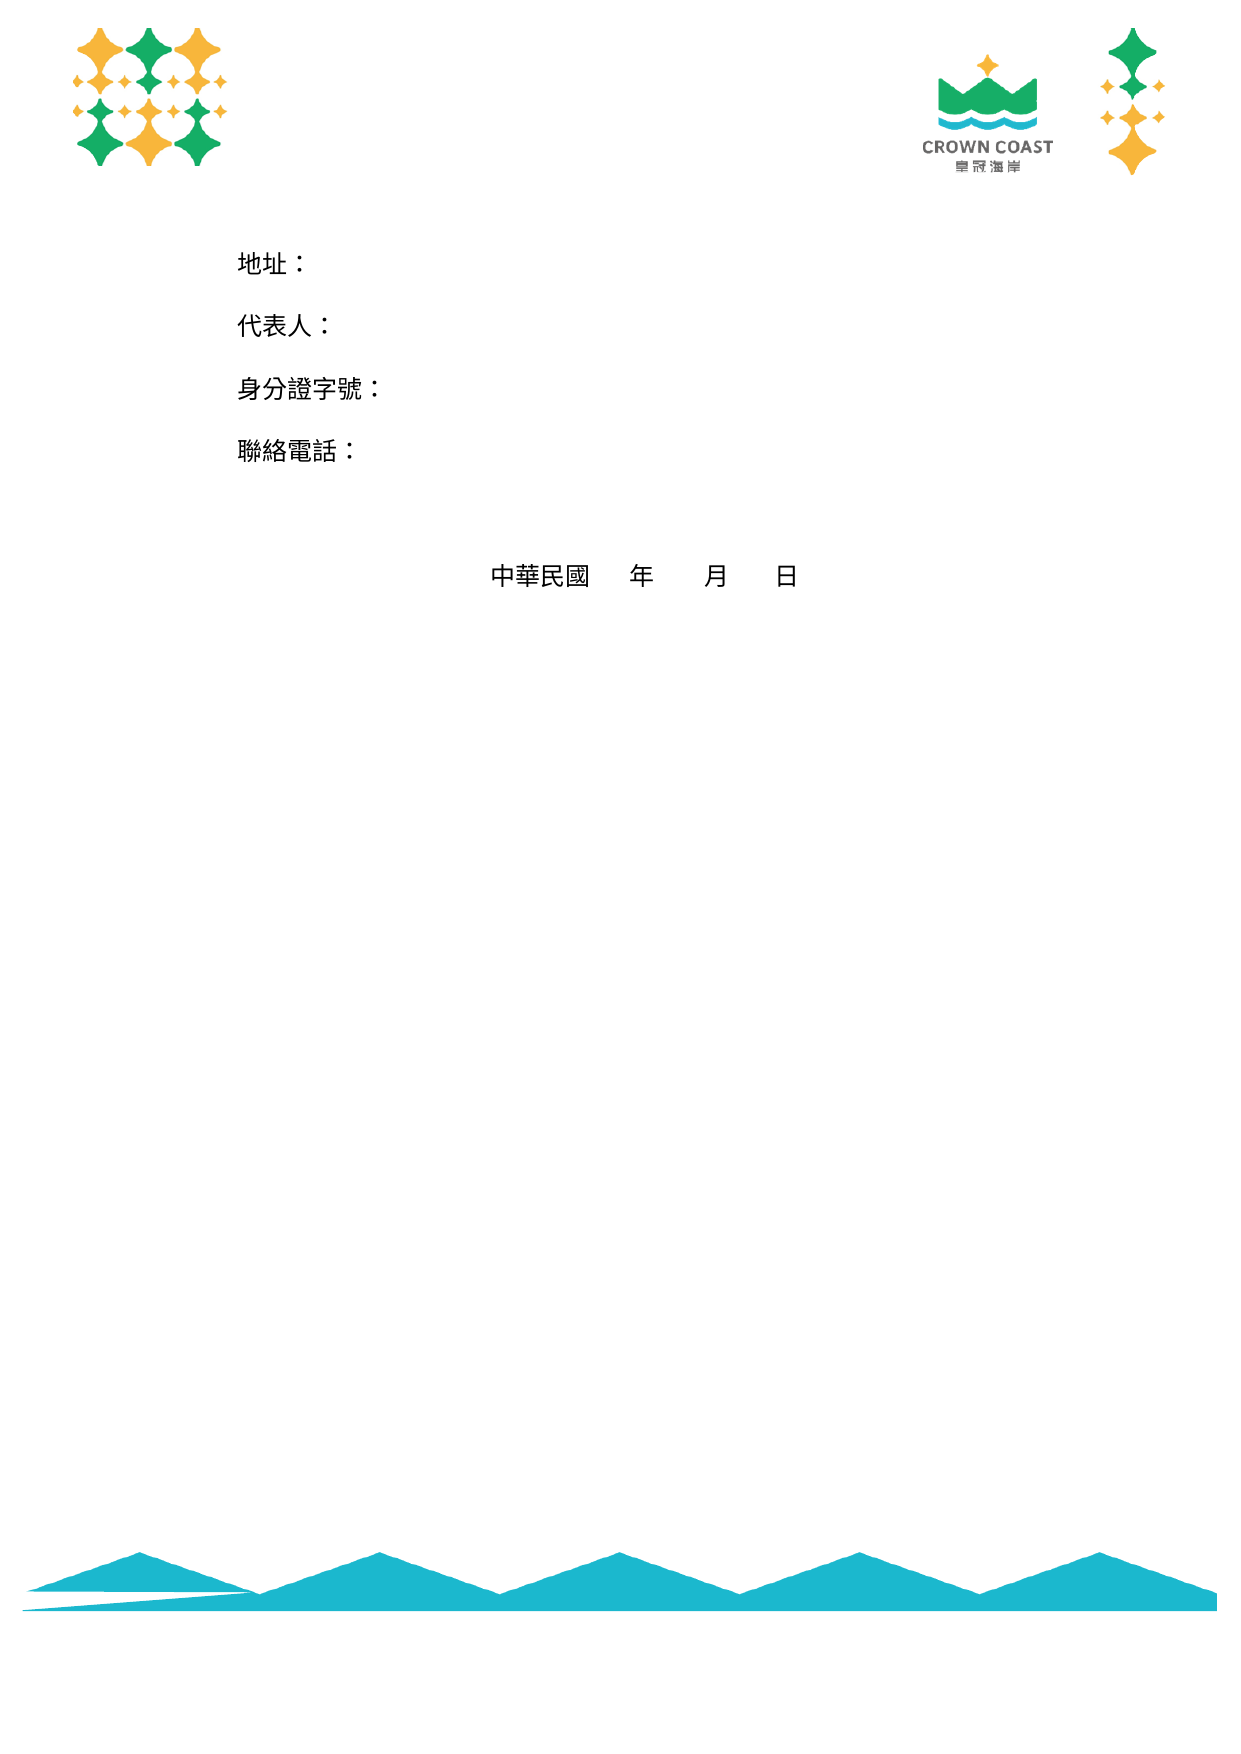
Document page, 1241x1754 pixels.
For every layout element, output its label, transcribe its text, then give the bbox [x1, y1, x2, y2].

text 中華民國 年 月 日 [237, 533, 1053, 596]
text 聯絡電話： [237, 408, 1053, 471]
text 地址： [237, 176, 1053, 283]
text [237, 166, 1053, 182]
text 身分證字號： [237, 346, 1053, 408]
text 代表人： [237, 283, 1053, 346]
